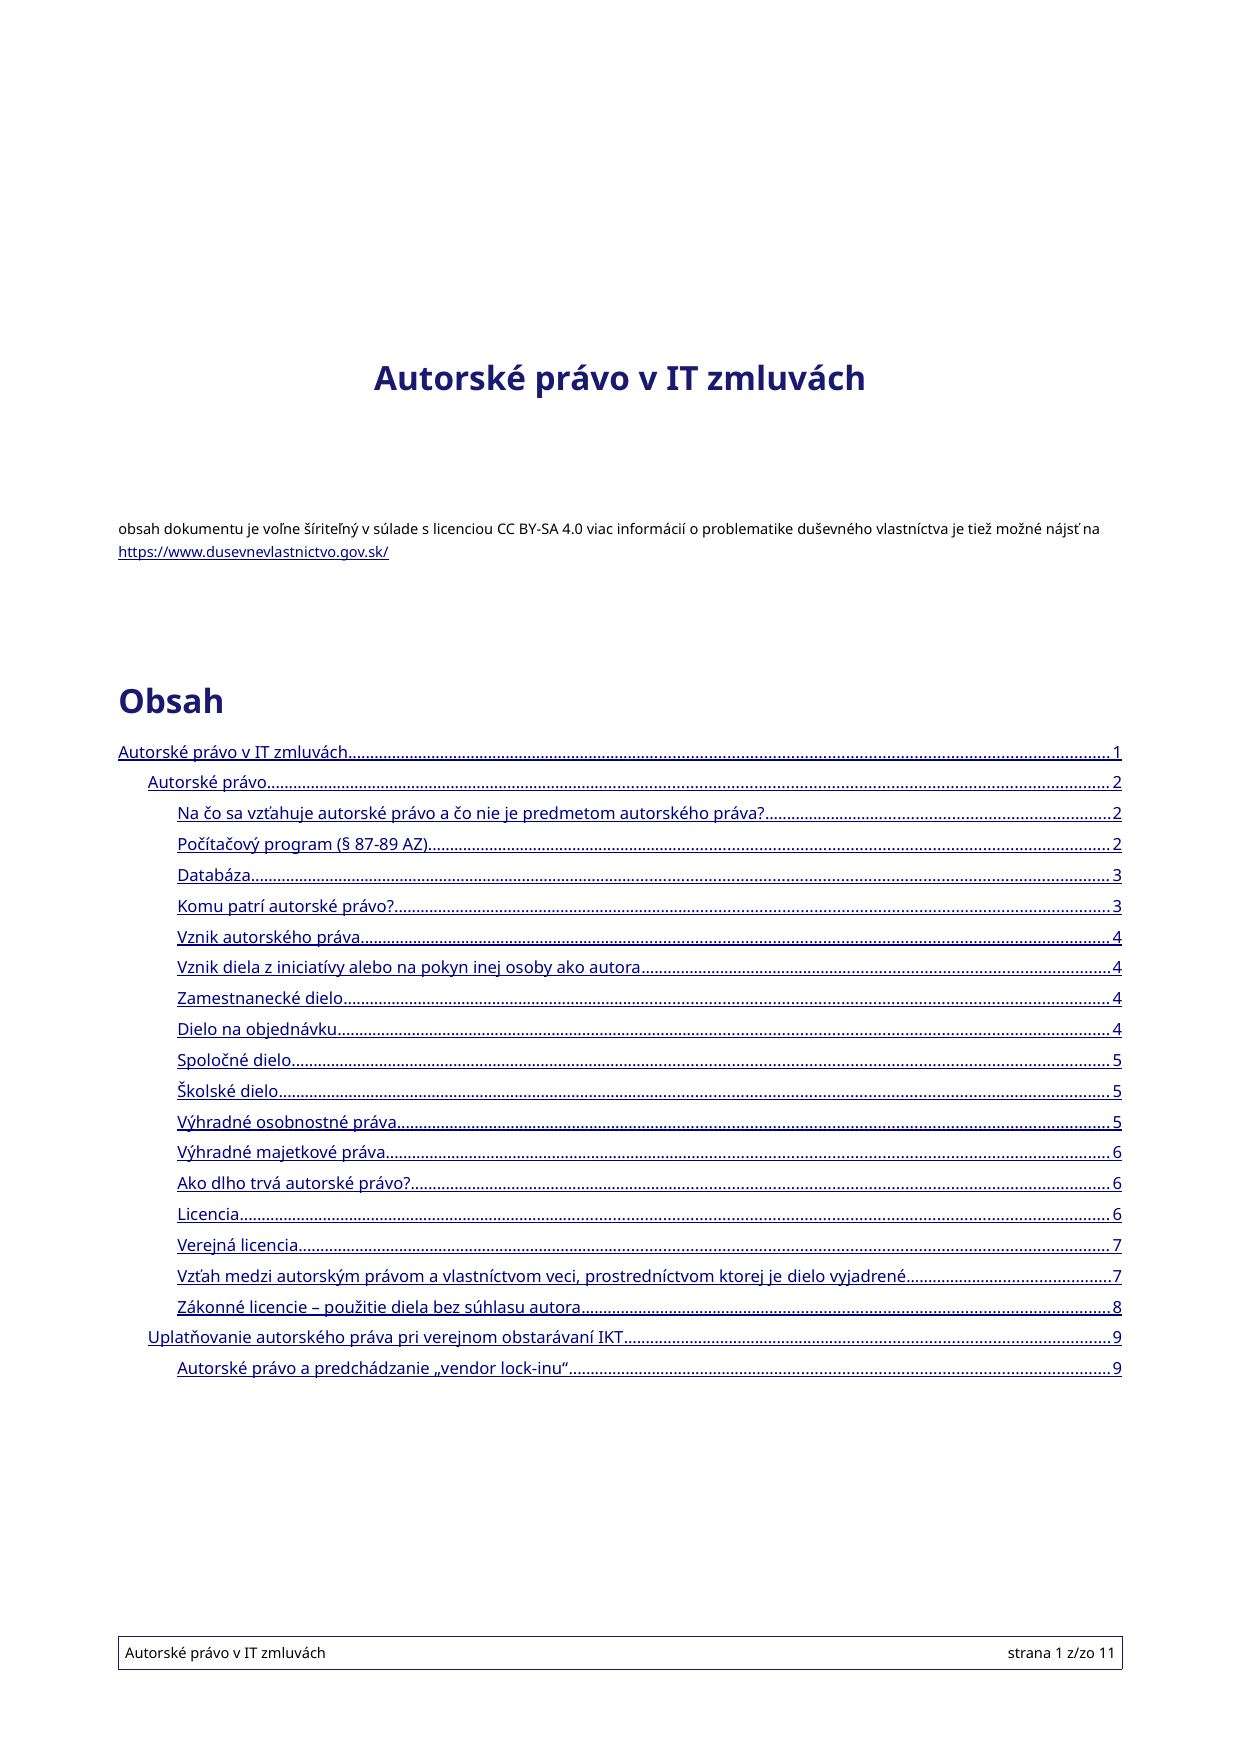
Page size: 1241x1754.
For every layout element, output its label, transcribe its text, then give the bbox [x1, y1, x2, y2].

text Licencia 6 [177, 1203, 1122, 1222]
text Zamestnanecké dielo 4 [177, 987, 1122, 1006]
text Výhradné majetkové práva 6 [177, 1141, 1122, 1160]
text Autorské právo a predchádzanie „vendor lock-inu“ 9 [177, 1357, 1122, 1376]
text Spoločné dielo 5 [177, 1049, 1122, 1068]
text Autorské právo v IT zmluvách 1 [118, 740, 1122, 759]
text Dielo na objednávku 4 [177, 1018, 1122, 1037]
text Počítačový program (§ 87-89 AZ) 2 [177, 833, 1122, 852]
text Autorské právo v IT zmluvách [118, 355, 1122, 401]
text Vzťah medzi autorským právom a vlastníctvom veci, prostredníctvom ktorej je dielo vyjadrené 7 [177, 1264, 1122, 1284]
text Výhradné osobnostné práva 5 [177, 1110, 1122, 1129]
text Ako dlho trvá autorské právo? 6 [177, 1172, 1122, 1191]
text Databáza 3 [177, 864, 1122, 883]
text Komu patrí autorské právo? 3 [177, 894, 1122, 914]
text Vznik autorského práva 4 [177, 925, 1122, 944]
text Školské dielo 5 [177, 1079, 1122, 1099]
text Autorské právo 2 [148, 771, 1122, 790]
text Na čo sa vzťahuje autorské právo a čo nie je predmetom autorského práva? 2 [177, 802, 1122, 821]
text obsah dokumentu je voľne šíriteľný v súlade s licenciou CC BY-SA 4.0 viac informácií o problematike duševného vlastníctva je tiež možné nájsť na https://www.dusevnevlastnictvo.gov.sk/ [118, 496, 1122, 561]
text Uplatňovanie autorského práva pri verejnom obstarávaní IKT 9 [148, 1326, 1122, 1345]
text Verejná licencia 7 [177, 1234, 1122, 1253]
text Zákonné licencie – použitie diela bez súhlasu autora 8 [177, 1295, 1122, 1314]
subtitle Obsah [118, 678, 1122, 723]
text Vznik diela z iniciatívy alebo na pokyn inej osoby ako autora 4 [177, 956, 1122, 975]
